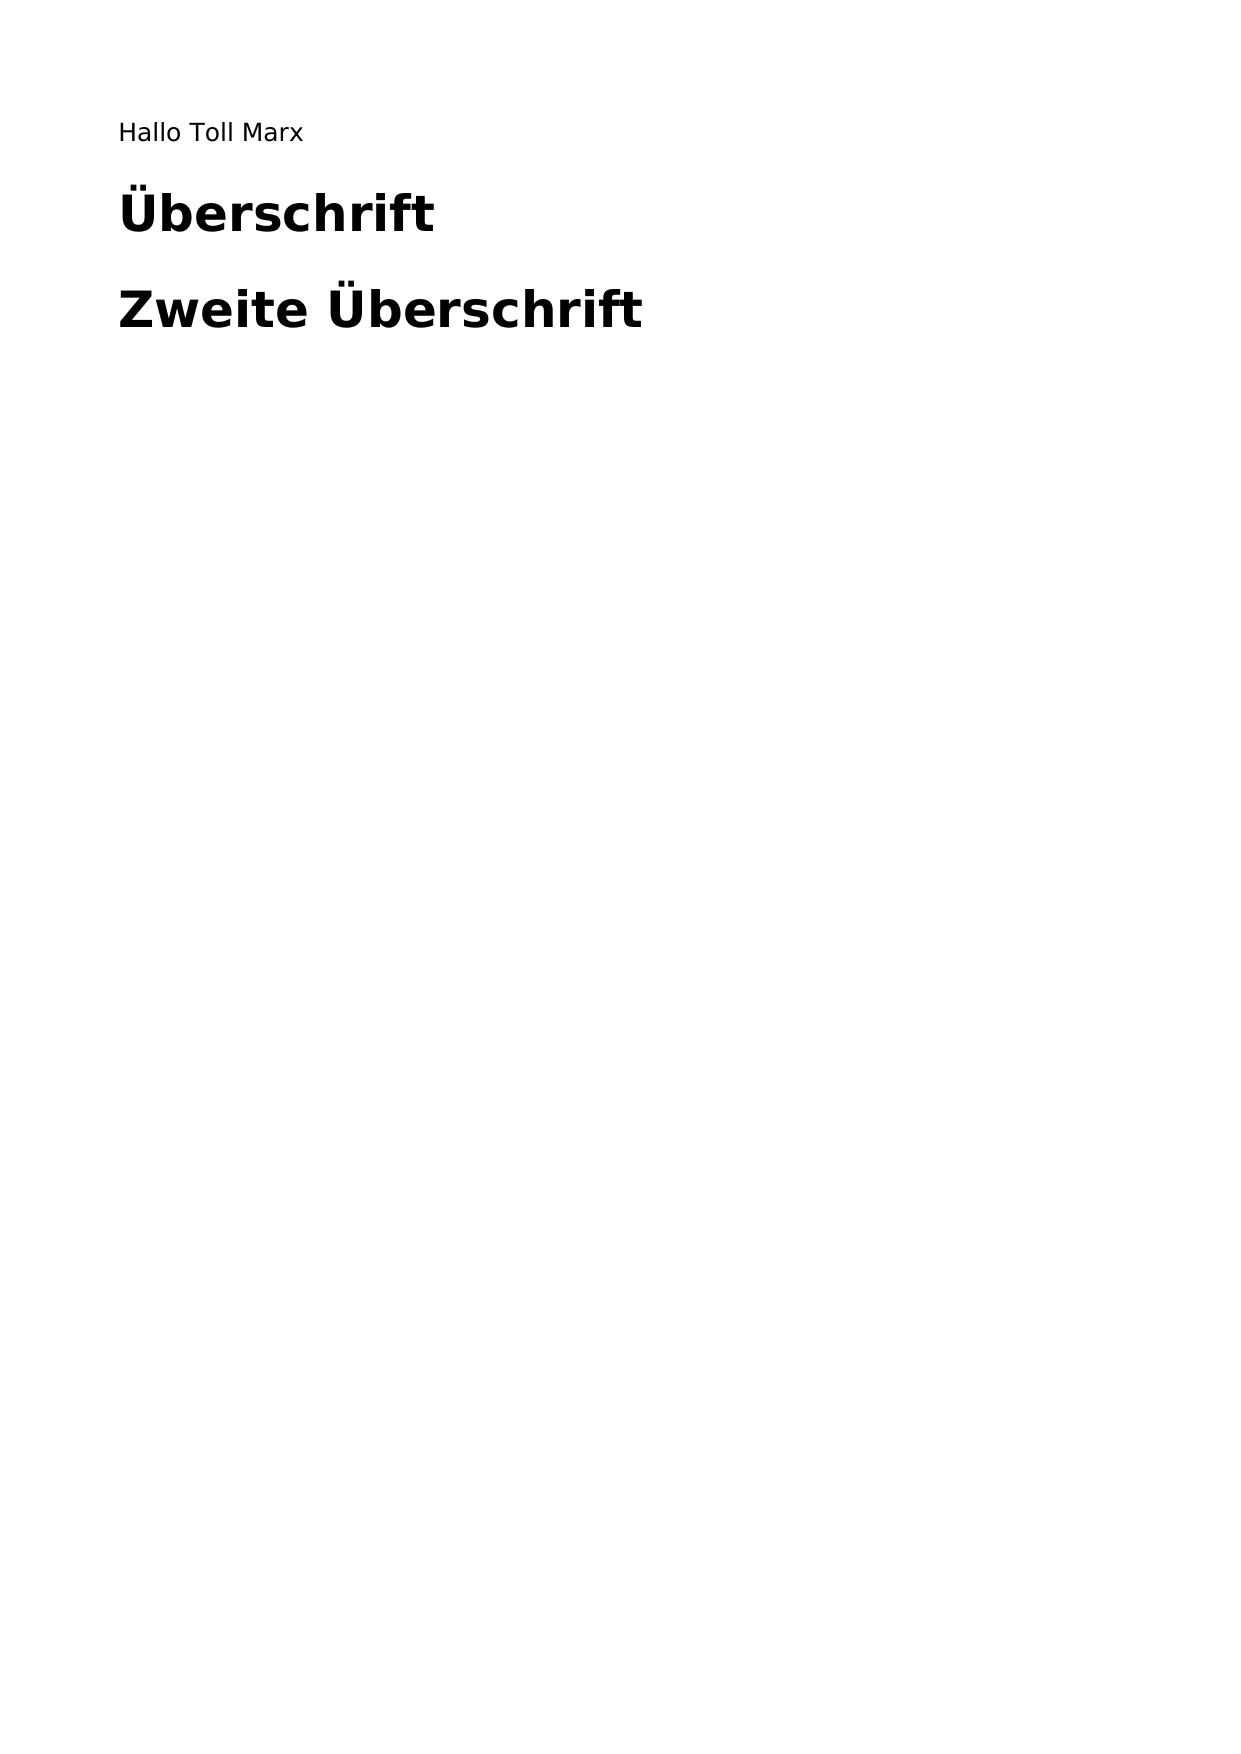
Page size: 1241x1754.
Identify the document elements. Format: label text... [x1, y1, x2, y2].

text Hallo Toll Marx [118, 118, 1122, 147]
subtitle Zweite Überschrift [118, 281, 1122, 339]
subtitle Überschrift [118, 185, 1122, 243]
